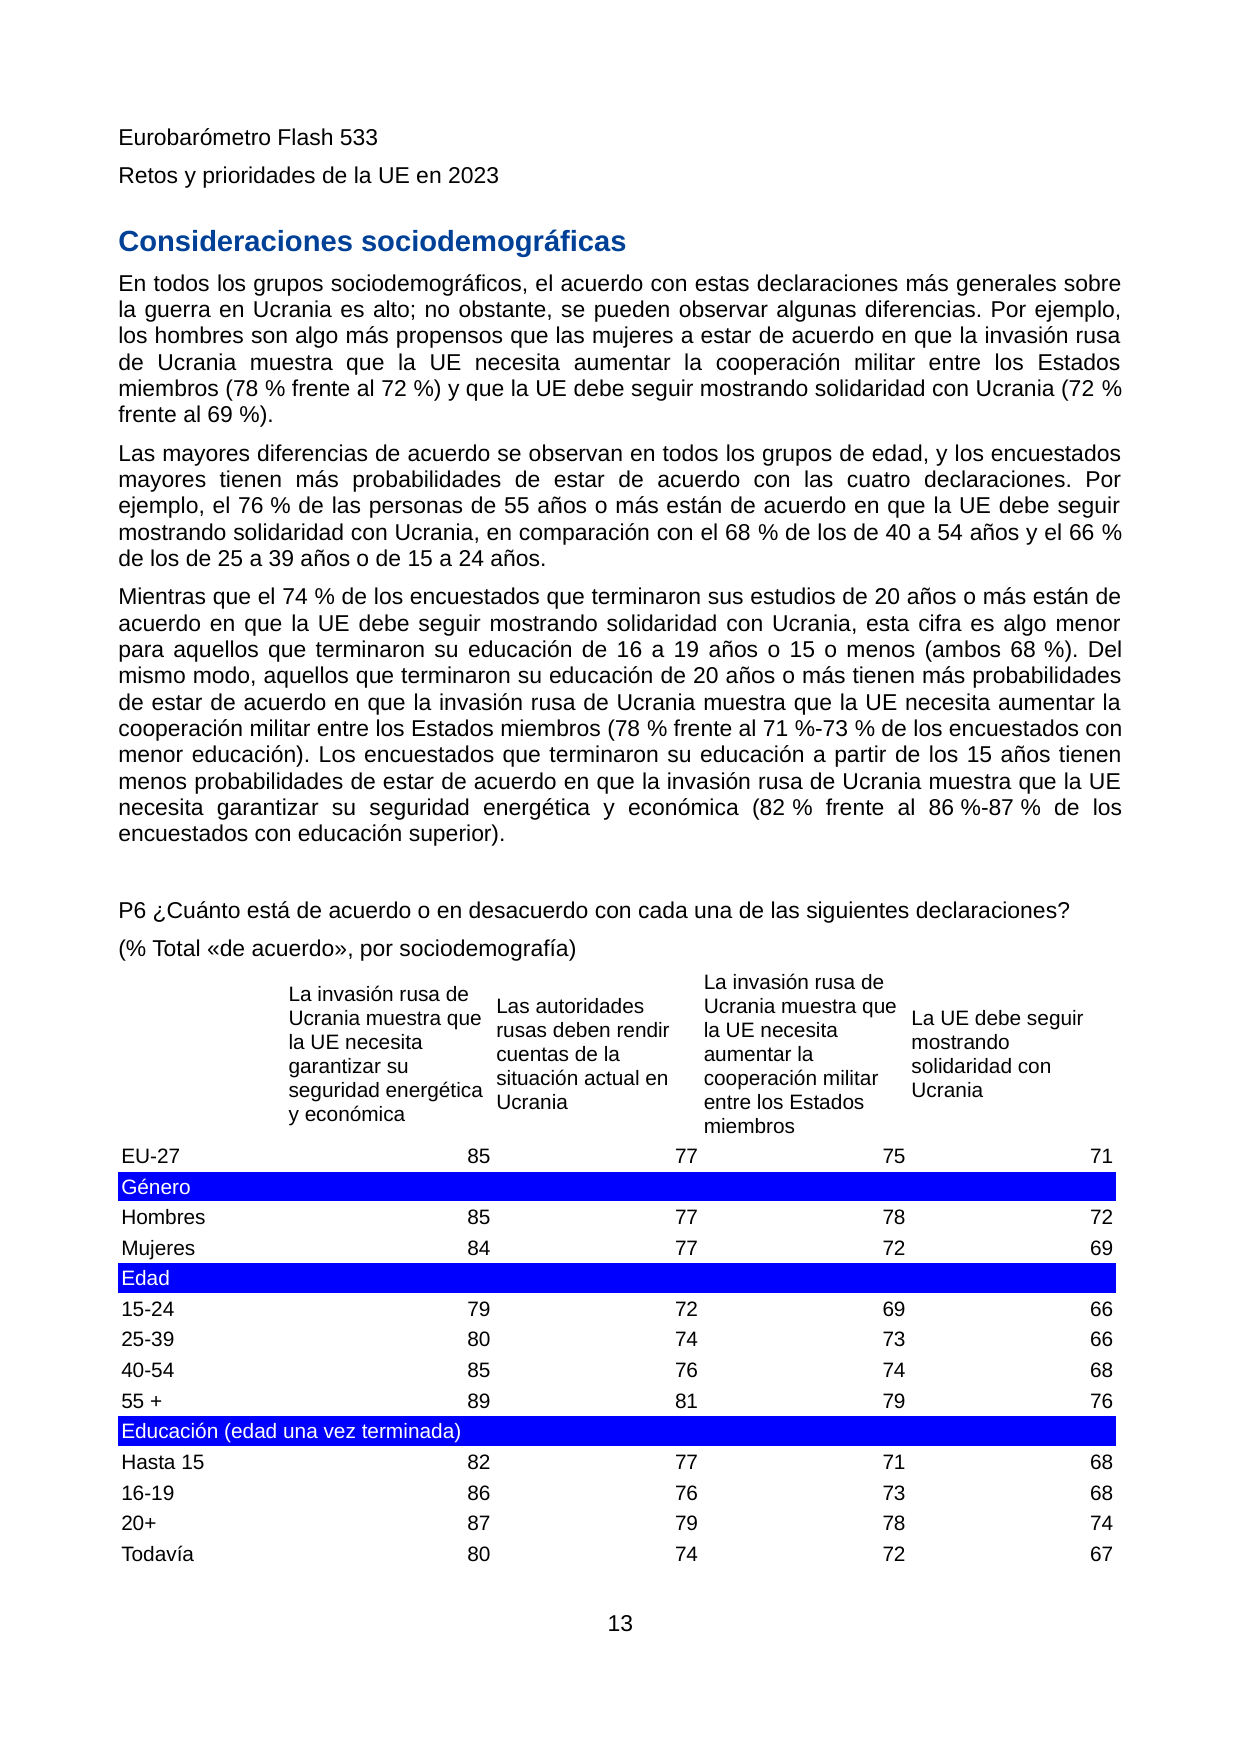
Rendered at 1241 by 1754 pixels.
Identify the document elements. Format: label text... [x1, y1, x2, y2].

table_cell Educación (edad una vez terminada) [118, 1416, 1116, 1446]
text Consideraciones sociodemográficas [118, 224, 1122, 258]
table_cell 78 [701, 1201, 908, 1232]
table_cell 72 [908, 1201, 1116, 1232]
table_cell Género [118, 1172, 1116, 1201]
table_cell 69 [908, 1232, 1116, 1263]
table_cell 74 [908, 1508, 1116, 1538]
table_cell 77 [493, 1201, 701, 1232]
table_cell Mujeres [118, 1232, 280, 1263]
table_cell Todavía [118, 1539, 280, 1569]
table_header [118, 967, 280, 1141]
table_cell 72 [701, 1539, 908, 1569]
table_cell 68 [908, 1446, 1116, 1477]
table_cell 79 [285, 1293, 493, 1324]
table_cell 84 [285, 1232, 493, 1263]
text Mientras que el 74 % de los encuestados que terminaron sus estudios de 20 años o más están de acuerdo en que la UE debe seguir mostrando solidaridad con Ucrania, esta cifra es algo menor para aquellos que terminaron su educación de 16 a 19 años o 15 o menos (ambos 68 %). Del mismo modo, aquellos que terminaron su educación de 20 años o más tienen más probabilidades de estar de acuerdo en que la invasión rusa de Ucrania muestra que la UE necesita aumentar la cooperación militar entre los Estados miembros (78 % frente al 71 %-73 % de los encuestados con menor educación). Los encuestados que terminaron su educación a partir de los 15 años tienen menos probabilidades de estar de acuerdo en que la invasión rusa de Ucrania muestra que la UE necesita garantizar su seguridad energética y económica (82 % frente al 86 %-87 % de los encuestados con educación superior). [118, 583, 1122, 847]
table_cell 76 [908, 1385, 1116, 1416]
table_cell [280, 1539, 285, 1569]
table_cell 85 [285, 1141, 493, 1172]
table_cell 73 [701, 1477, 908, 1508]
table_cell [280, 1477, 285, 1508]
table_cell 85 [285, 1201, 493, 1232]
table_cell Edad [118, 1263, 1116, 1293]
table_cell 66 [908, 1324, 1116, 1354]
text En todos los grupos sociodemográficos, el acuerdo con estas declaraciones más generales sobre la guerra en Ucrania es alto; no obstante, se pueden observar algunas diferencias. Por ejemplo, los hombres son algo más propensos que las mujeres a estar de acuerdo en que la invasión rusa de Ucrania muestra que la UE necesita aumentar la cooperación militar entre los Estados miembros (78 % frente al 72 %) y que la UE debe seguir mostrando solidaridad con Ucrania (72 % frente al 69 %). [118, 269, 1122, 428]
table_cell 55 + [118, 1385, 280, 1416]
table_cell 72 [493, 1293, 701, 1324]
table_cell 68 [908, 1477, 1116, 1508]
table_cell Hombres [118, 1201, 280, 1232]
table_cell 78 [701, 1508, 908, 1538]
table_cell [280, 1508, 285, 1538]
table_cell 74 [701, 1355, 908, 1385]
table_cell 67 [908, 1539, 1116, 1569]
table_cell [280, 1324, 285, 1354]
table_cell 80 [285, 1539, 493, 1569]
table_cell EU-27 [118, 1141, 280, 1172]
table_cell 76 [493, 1477, 701, 1508]
text P6 ¿Cuánto está de acuerdo o en desacuerdo con cada una de las siguientes declaraciones? [118, 897, 1122, 923]
table_cell [280, 1201, 285, 1232]
table_cell 77 [493, 1141, 701, 1172]
table_cell 71 [908, 1141, 1116, 1172]
table_cell 79 [493, 1508, 701, 1538]
table_header [280, 967, 285, 1141]
table_cell 80 [285, 1324, 493, 1354]
table_cell 40-54 [118, 1355, 280, 1385]
table_cell 68 [908, 1355, 1116, 1385]
table_cell 16-19 [118, 1477, 280, 1508]
table_cell 89 [285, 1385, 493, 1416]
text Las mayores diferencias de acuerdo se observan en todos los grupos de edad, y los encuestados mayores tienen más probabilidades de estar de acuerdo con las cuatro declaraciones. Por ejemplo, el 76 % de las personas de 55 años o más están de acuerdo en que la UE debe seguir mostrando solidaridad con Ucrania, en comparación con el 68 % de los de 40 a 54 años y el 66 % de los de 25 a 39 años o de 15 a 24 años. [118, 439, 1122, 571]
table_cell 72 [701, 1232, 908, 1263]
text (% Total «de acuerdo», por sociodemografía) [118, 935, 1122, 961]
table_cell 75 [701, 1141, 908, 1172]
table_header La invasión rusa de Ucrania muestra que la UE necesita garantizar su seguridad energética y económica [285, 967, 493, 1141]
table_cell [280, 1385, 285, 1416]
table_cell 81 [493, 1385, 701, 1416]
table_cell 77 [493, 1446, 701, 1477]
table_cell [280, 1446, 285, 1477]
table_cell 82 [285, 1446, 493, 1477]
table_cell Hasta 15 [118, 1446, 280, 1477]
table_cell 25-39 [118, 1324, 280, 1354]
table_cell 76 [493, 1355, 701, 1385]
table_cell 87 [285, 1508, 493, 1538]
table_header La invasión rusa de Ucrania muestra que la UE necesita aumentar la cooperación militar entre los Estados miembros [701, 967, 908, 1141]
table_cell 69 [701, 1293, 908, 1324]
table_cell 74 [493, 1539, 701, 1569]
table_cell 85 [285, 1355, 493, 1385]
table_cell 66 [908, 1293, 1116, 1324]
table_cell [280, 1293, 285, 1324]
table_cell 71 [701, 1446, 908, 1477]
table_header Las autoridades rusas deben rendir cuentas de la situación actual en Ucrania [493, 967, 701, 1141]
table_cell 77 [493, 1232, 701, 1263]
table_cell 79 [701, 1385, 908, 1416]
table_header La UE debe seguir mostrando solidaridad con Ucrania [908, 967, 1116, 1141]
table_cell 20+ [118, 1508, 280, 1538]
table_cell [280, 1232, 285, 1263]
table_cell 86 [285, 1477, 493, 1508]
table_cell 73 [701, 1324, 908, 1354]
table_cell [280, 1141, 285, 1172]
table_cell 74 [493, 1324, 701, 1354]
table_cell 15-24 [118, 1293, 280, 1324]
table_cell [280, 1355, 285, 1385]
